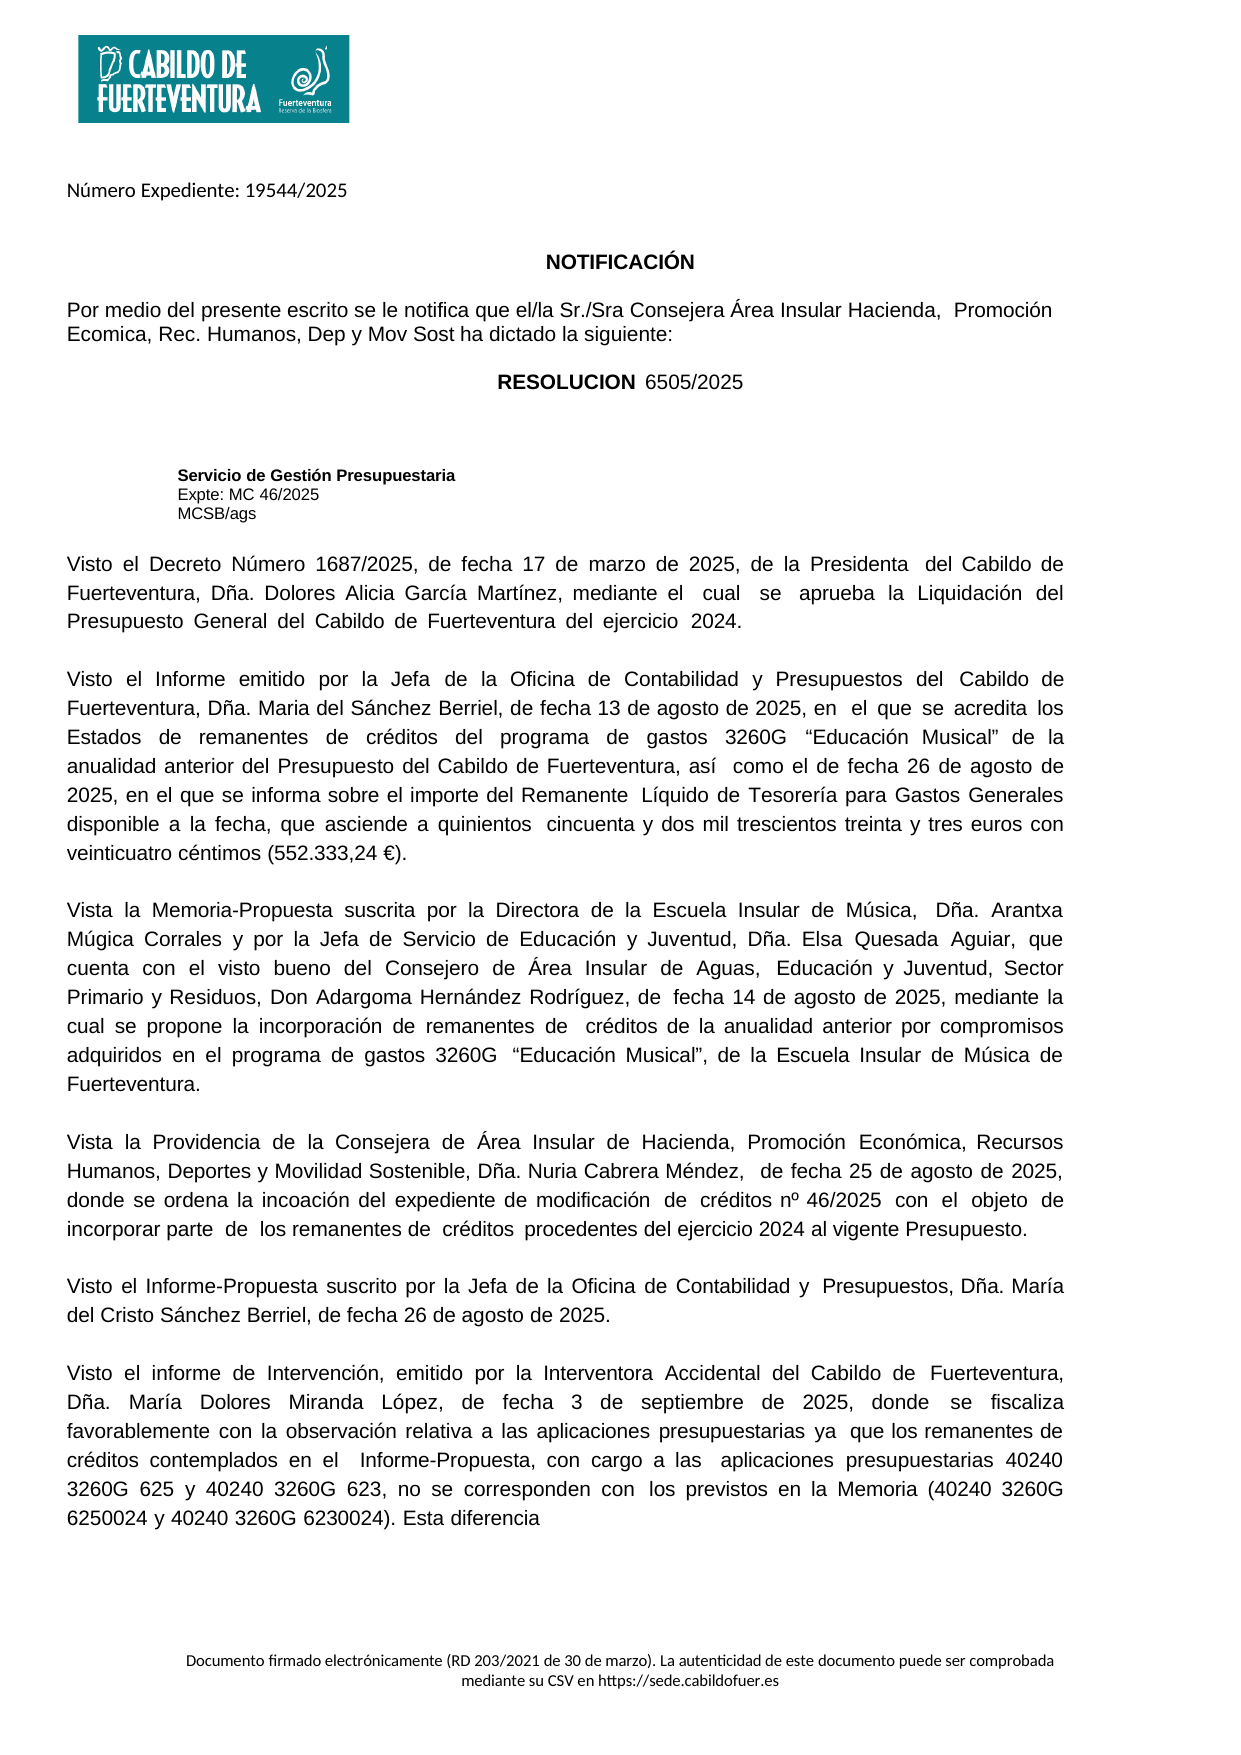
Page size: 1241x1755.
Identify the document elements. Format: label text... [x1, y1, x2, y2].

text Visto el Informe-Propuesta suscrito por la Jefa de la Oficina de Contabilidad y Presupuestos, Dña. María del Cristo Sánchez Berriel, de fecha 26 de agosto de 2025. [67, 1274, 1064, 1327]
text Por medio del presente escrito se le notifica que el/la Sr./Sra Consejera Área Insular Hacienda, Promoción Ecomica, Rec. Humanos, Dep y Mov Sost ha dictado la siguiente: [67, 298, 1076, 346]
text Expte: MC 46/2025 MCSB/ags [177, 485, 396, 523]
text Vista la Memoria-Propuesta suscrita por la Directora de la Escuela Insular de Música, Dña. Arantxa Múgica Corrales y por la Jefa de Servicio de Educación y Juventud, Dña. Elsa Quesada Aguiar, que cuenta con el visto bueno del Consejero de Área Insular de Aguas, Educación y Juventud, Sector Primario y Residuos, Don Adargoma Hernández Rodríguez, de fecha 14 de agosto de 2025, mediante la cual se propone la incorporación de remanentes de créditos de la anualidad anterior por compromisos adquiridos en el programa de gastos 3260G “Educación Musical”, de la Escuela Insular de Música de Fuerteventura. [67, 898, 1064, 1096]
text Visto el Decreto Número 1687/2025, de fecha 17 de marzo de 2025, de la Presidenta del Cabildo de Fuerteventura, Dña. Dolores Alicia García Martínez, mediante el cual se aprueba la Liquidación del Presupuesto General del Cabildo de Fuerteventura del ejercicio 2024. [67, 552, 1064, 633]
text Servicio de Gestión Presupuestaria [177, 466, 1076, 485]
text Número Expediente: 19544/2025 [67, 177, 1076, 202]
subtitle NOTIFICACIÓN [471, 250, 769, 274]
text Vista la Providencia de la Consejera de Área Insular de Hacienda, Promoción Económica, Recursos Humanos, Deportes y Movilidad Sostenible, Dña. Nuria Cabrera Méndez, de fecha 25 de agosto de 2025, donde se ordena la incoación del expediente de modificación de créditos nº 46/2025 con el objeto de incorporar parte de los remanentes de créditos procedentes del ejercicio 2024 al vigente Presupuesto. [67, 1130, 1064, 1241]
text Visto el Informe emitido por la Jefa de la Oficina de Contabilidad y Presupuestos del Cabildo de Fuerteventura, Dña. Maria del Sánchez Berriel, de fecha 13 de agosto de 2025, en el que se acredita los Estados de remanentes de créditos del programa de gastos 3260G “Educación Musical” de la anualidad anterior del Presupuesto del Cabildo de Fuerteventura, así como el de fecha 26 de agosto de 2025, en el que se informa sobre el importe del Remanente Líquido de Tesorería para Gastos Generales disponible a la fecha, que asciende a quinientos cincuenta y dos mil trescientos treinta y tres euros con veinticuatro céntimos (552.333,24 €). [67, 667, 1064, 865]
text RESOLUCION 6505/2025 [471, 369, 769, 393]
text Visto el informe de Intervención, emitido por la Interventora Accidental del Cabildo de Fuerteventura, Dña. María Dolores Miranda López, de fecha 3 de septiembre de 2025, donde se fiscaliza favorablemente con la observación relativa a las aplicaciones presupuestarias ya que los remanentes de créditos contemplados en el Informe-Propuesta, con cargo a las aplicaciones presupuestarias 40240 3260G 625 y 40240 3260G 623, no se corresponden con los previstos en la Memoria (40240 3260G 6250024 y 40240 3260G 6230024). Esta diferencia [67, 1361, 1064, 1530]
